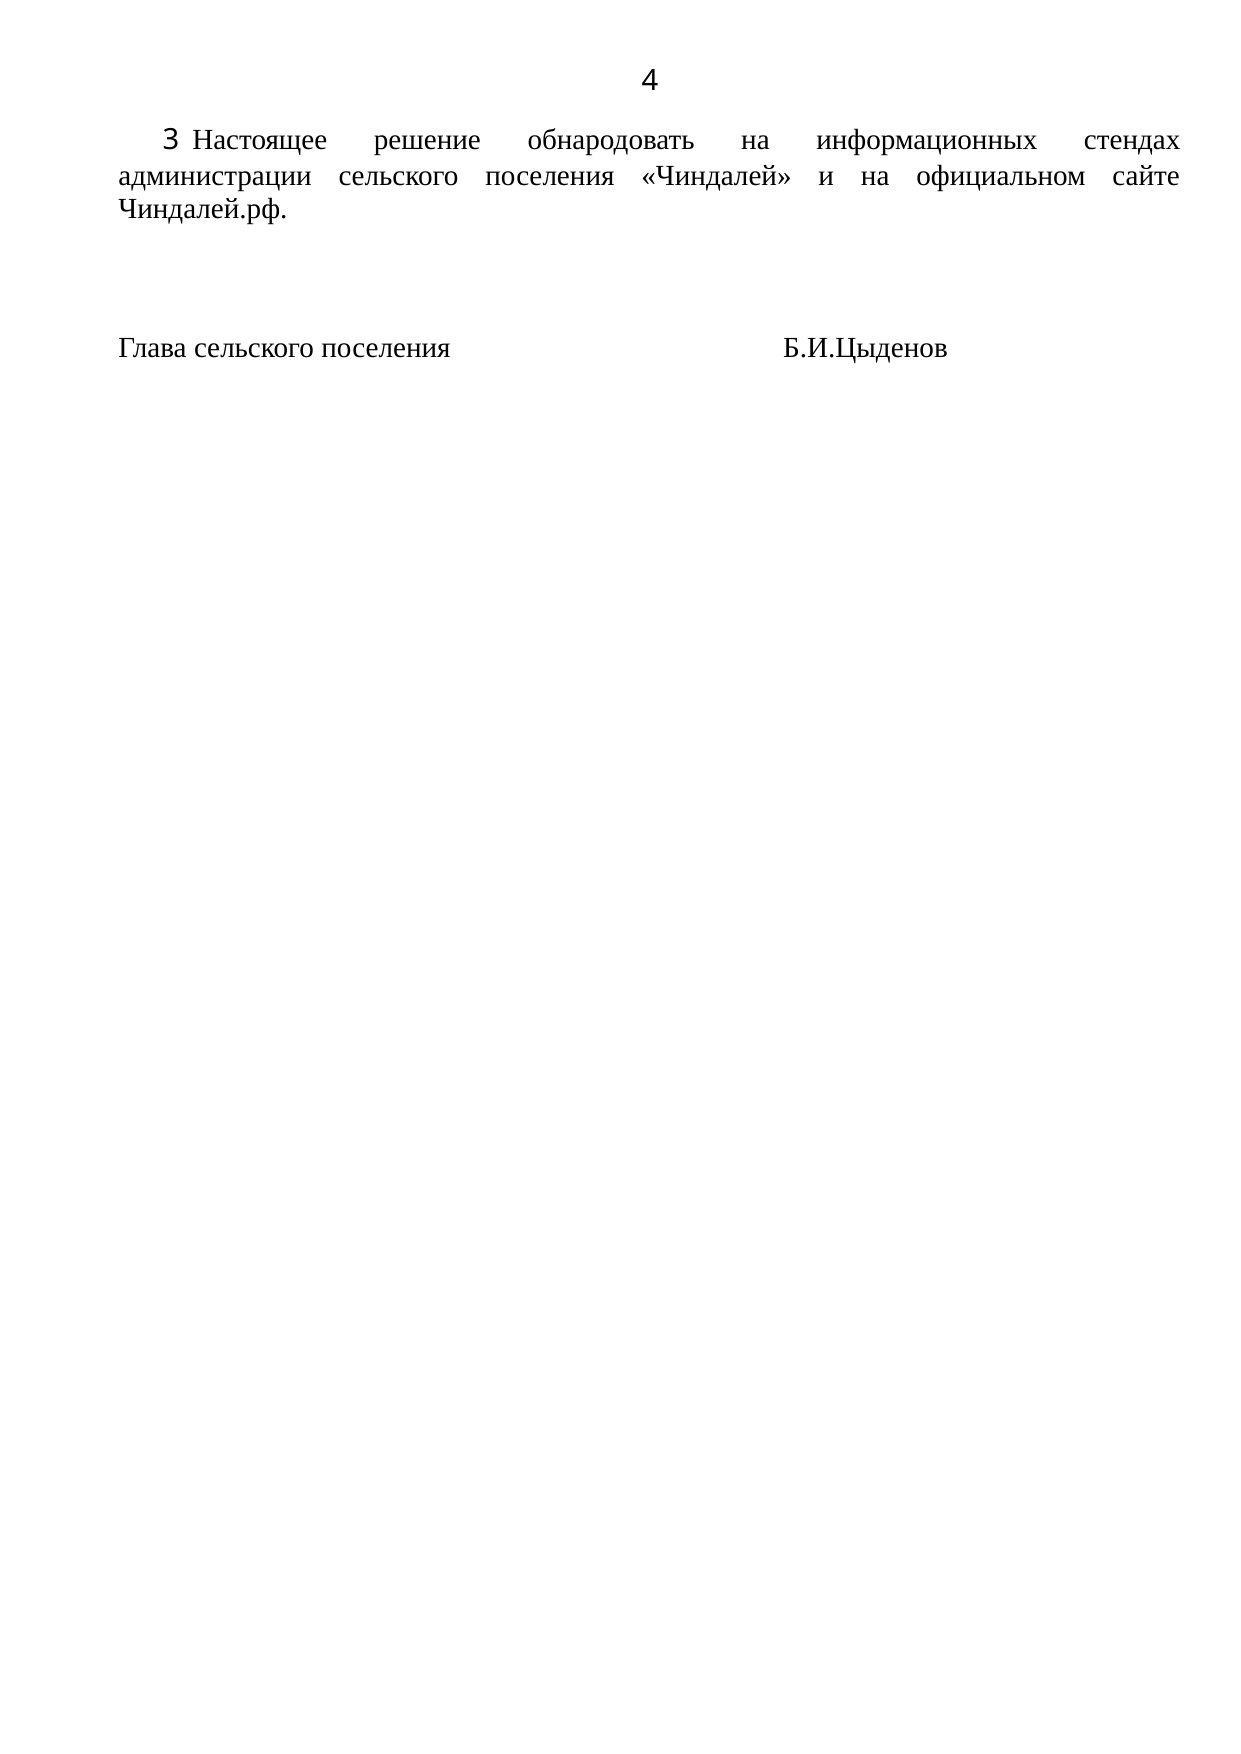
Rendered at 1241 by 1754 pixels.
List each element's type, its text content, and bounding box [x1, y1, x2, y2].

text Глава сельского поселения Б.И.Цыденов [118, 331, 1181, 364]
list Настоящее решение обнародовать на информационных стендах администрации сельского поселения «Чиндалей» и на официальном сайте Чиндалей.рф. [118, 118, 1181, 225]
